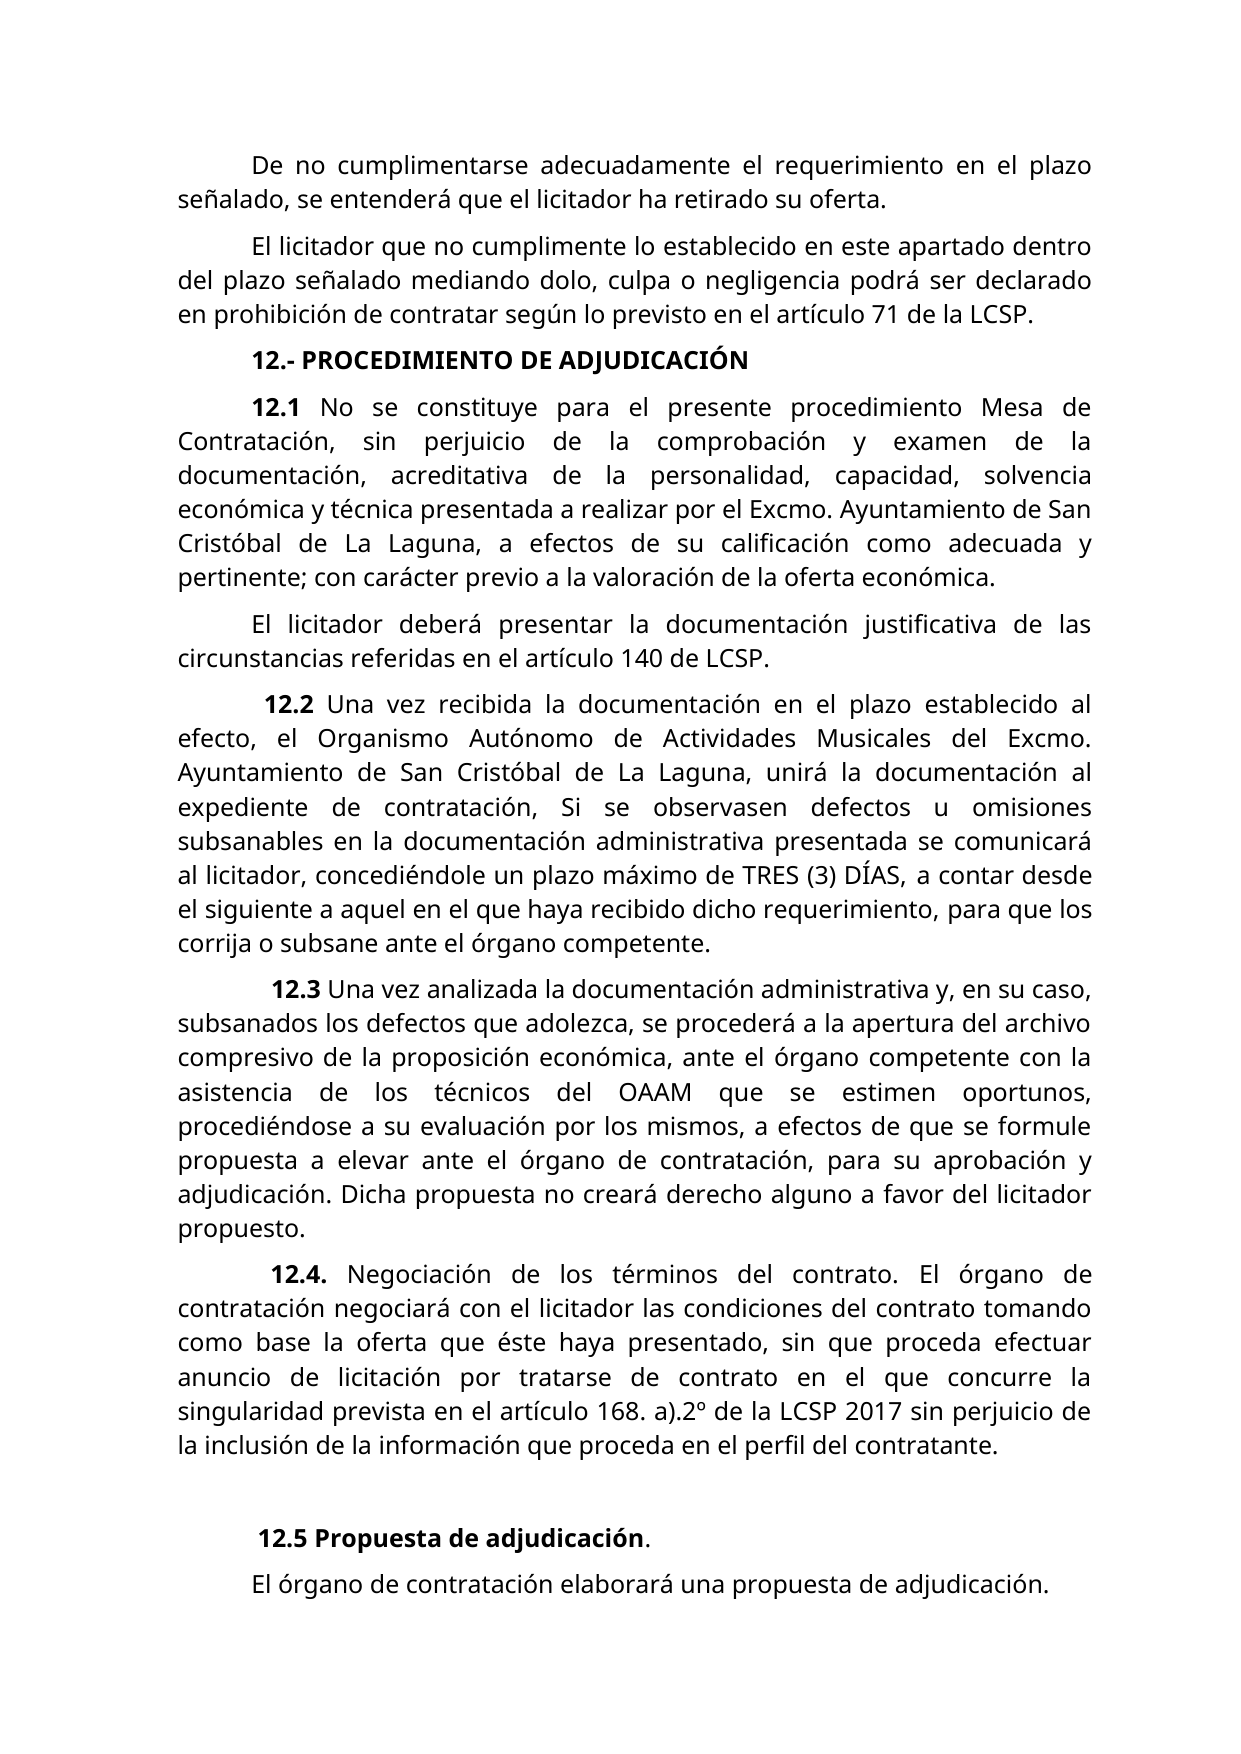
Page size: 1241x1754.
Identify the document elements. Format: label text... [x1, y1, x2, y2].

text 12.4. Negociación de los términos del contrato. El órgano de contratación negociará con el licitador las condiciones del contrato tomando como base la oferta que éste haya presentado, sin que proceda efectuar anuncio de licitación por tratarse de contrato en el que concurre la singularidad prevista en el artículo 168. a).2º de la LCSP 2017 sin perjuicio de la inclusión de la información que proceda en el perfil del contratante. [177, 1257, 1093, 1461]
text El licitador que no cumplimente lo establecido en este apartado dentro del plazo señalado mediando dolo, culpa o negligencia podrá ser declarado en prohibición de contratar según lo previsto en el artículo 71 de la LCSP. [177, 228, 1093, 330]
text 12.2 Una vez recibida la documentación en el plazo establecido al efecto, el Organismo Autónomo de Actividades Musicales del Excmo. Ayuntamiento de San Cristóbal de La Laguna, unirá la documentación al expediente de contratación, Si se observasen defectos u omisiones subsanables en la documentación administrativa presentada se comunicará al licitador, concediéndole un plazo máximo de TRES (3) DÍAS, a contar desde el siguiente a aquel en el que haya recibido dicho requerimiento, para que los corrija o subsane ante el órgano competente. [177, 687, 1093, 959]
text De no cumplimentarse adecuadamente el requerimiento en el plazo señalado, se entenderá que el licitador ha retirado su oferta. [177, 148, 1093, 216]
text 12.5 Propuesta de adjudicación. [177, 1520, 1093, 1554]
text El órgano de contratación elaborará una propuesta de adjudicación. [177, 1567, 1093, 1601]
text 12.- PROCEDIMIENTO DE ADJUDICACIÓN [177, 343, 1093, 377]
text 12.1 No se constituye para el presente procedimiento Mesa de Contratación, sin perjuicio de la comprobación y examen de la documentación, acreditativa de la personalidad, capacidad, solvencia económica y técnica presentada a realizar por el Excmo. Ayuntamiento de San Cristóbal de La Laguna, a efectos de su calificación como adecuada y pertinente; con carácter previo a la valoración de la oferta económica. [177, 389, 1093, 594]
text El licitador deberá presentar la documentación justificativa de las circunstancias referidas en el artículo 140 de LCSP. [177, 606, 1093, 674]
text 12.3 Una vez analizada la documentación administrativa y, en su caso, subsanados los defectos que adolezca, se procederá a la apertura del archivo compresivo de la proposición económica, ante el órgano competente con la asistencia de los técnicos del OAAM que se estimen oportunos, procediéndose a su evaluación por los mismos, a efectos de que se formule propuesta a elevar ante el órgano de contratación, para su aprobación y adjudicación. Dicha propuesta no creará derecho alguno a favor del licitador propuesto. [177, 972, 1093, 1244]
